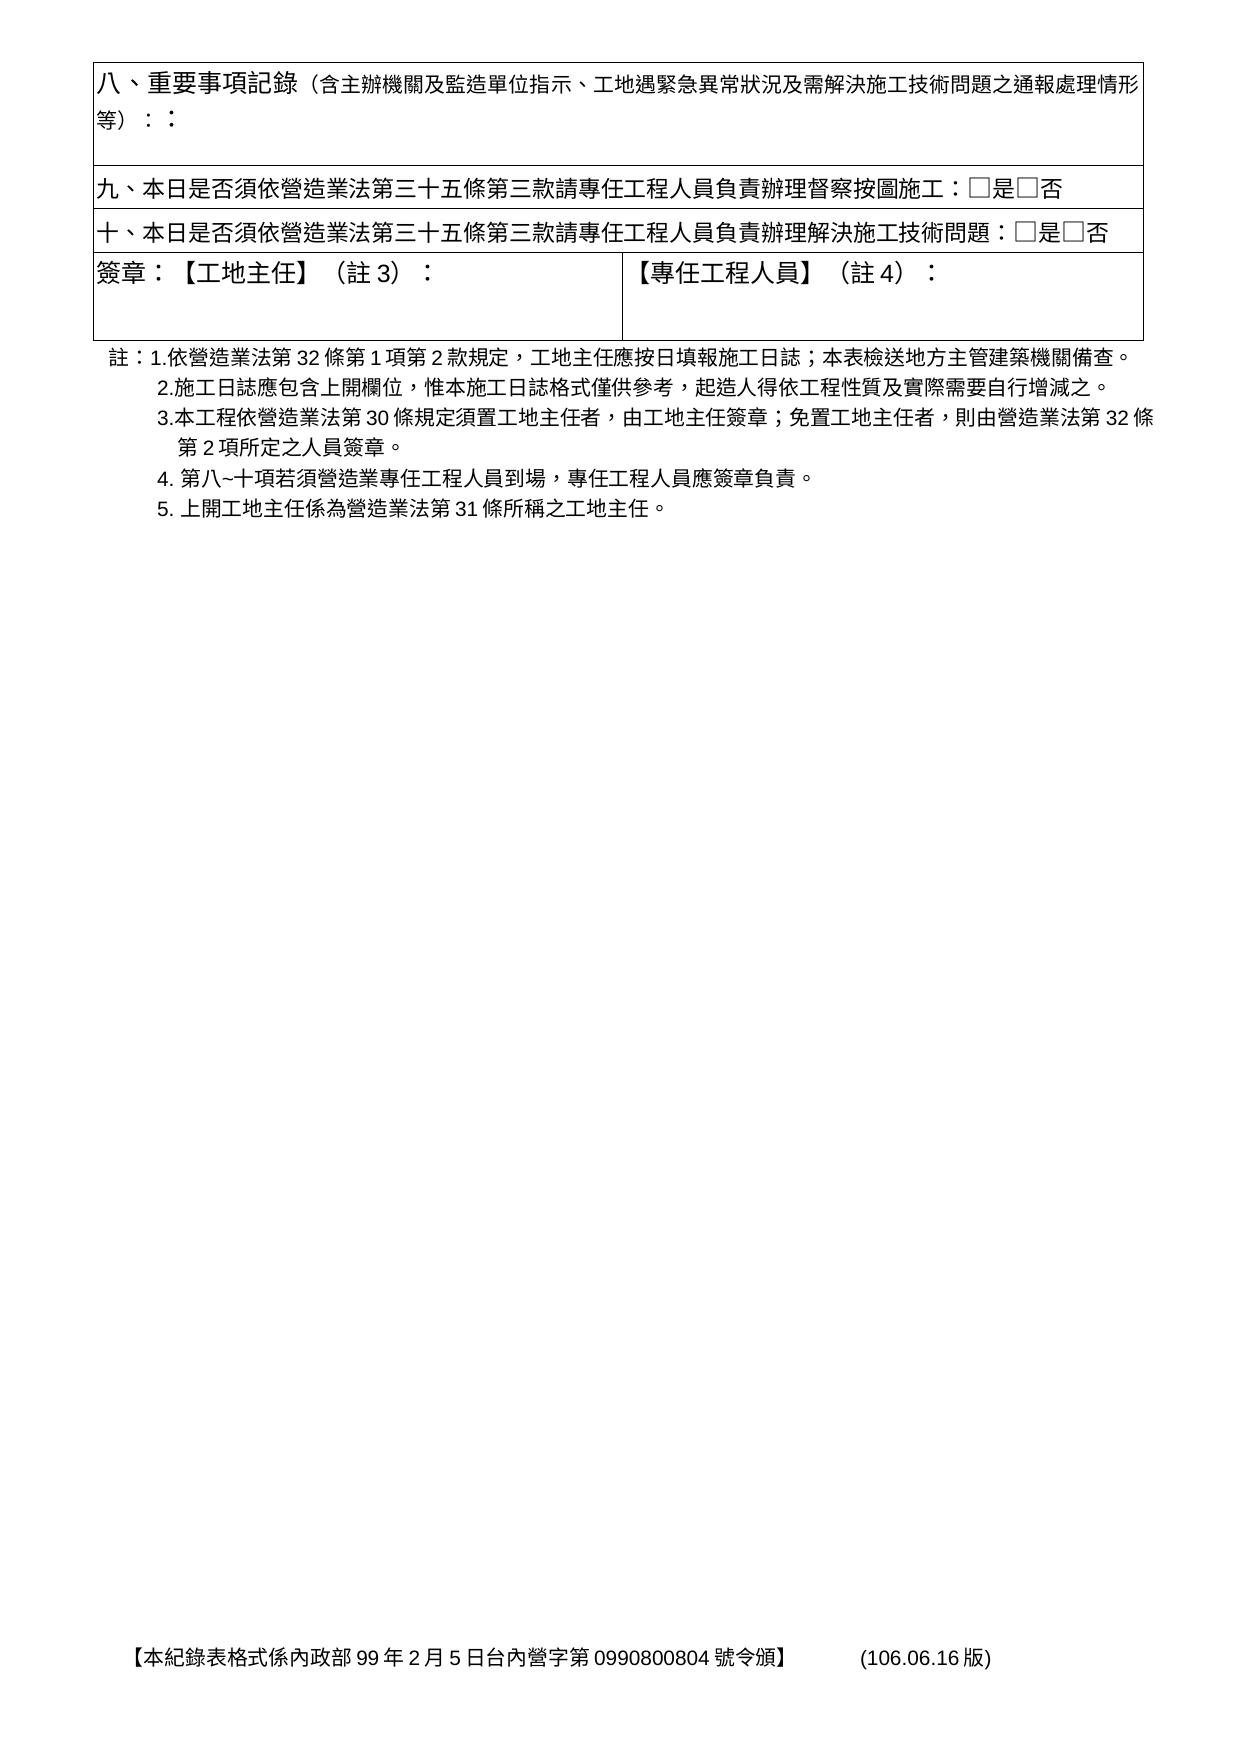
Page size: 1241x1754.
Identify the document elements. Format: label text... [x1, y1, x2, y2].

text 3.本工程依營造業法第30條規定須置工地主任者，由工地主任簽章；免置工地主任者，則由營造業法第32條第2項所定之人員簽章。 [157, 401, 1156, 462]
text 5. 上開工地主任係為營造業法第31條所稱之工地主任。 [157, 492, 1156, 522]
table_cell 十、本日是否須依營造業法第三十五條第三款請專任工程人員負責辦理解決施工技術問題：□是□否 [94, 209, 1143, 252]
table_cell 九、本日是否須依營造業法第三十五條第三款請專任工程人員負責辦理督察按圖施工：□是□否 [94, 166, 1143, 208]
text 4. 第八~十項若須營造業專任工程人員到場，專任工程人員應簽章負責。 [157, 462, 1156, 492]
table_cell 八、重要事項記錄（含主辦機關及監造單位指示、工地遇緊急異常狀況及需解決施工技術問題之通報處理情形等）：： [94, 63, 1143, 164]
table_cell 簽章：【工地主任】（註3）： [94, 253, 622, 340]
table_cell 【專任工程人員】（註4）： [623, 253, 1143, 340]
text 註：1.依營造業法第32條第1項第2款規定，工地主任應按日填報施工日誌；本表檢送地方主管建築機關備查。 [108, 341, 1144, 371]
text 2.施工日誌應包含上開欄位，惟本施工日誌格式僅供參考，起造人得依工程性質及實際需要自行增減之。 [157, 371, 1144, 401]
